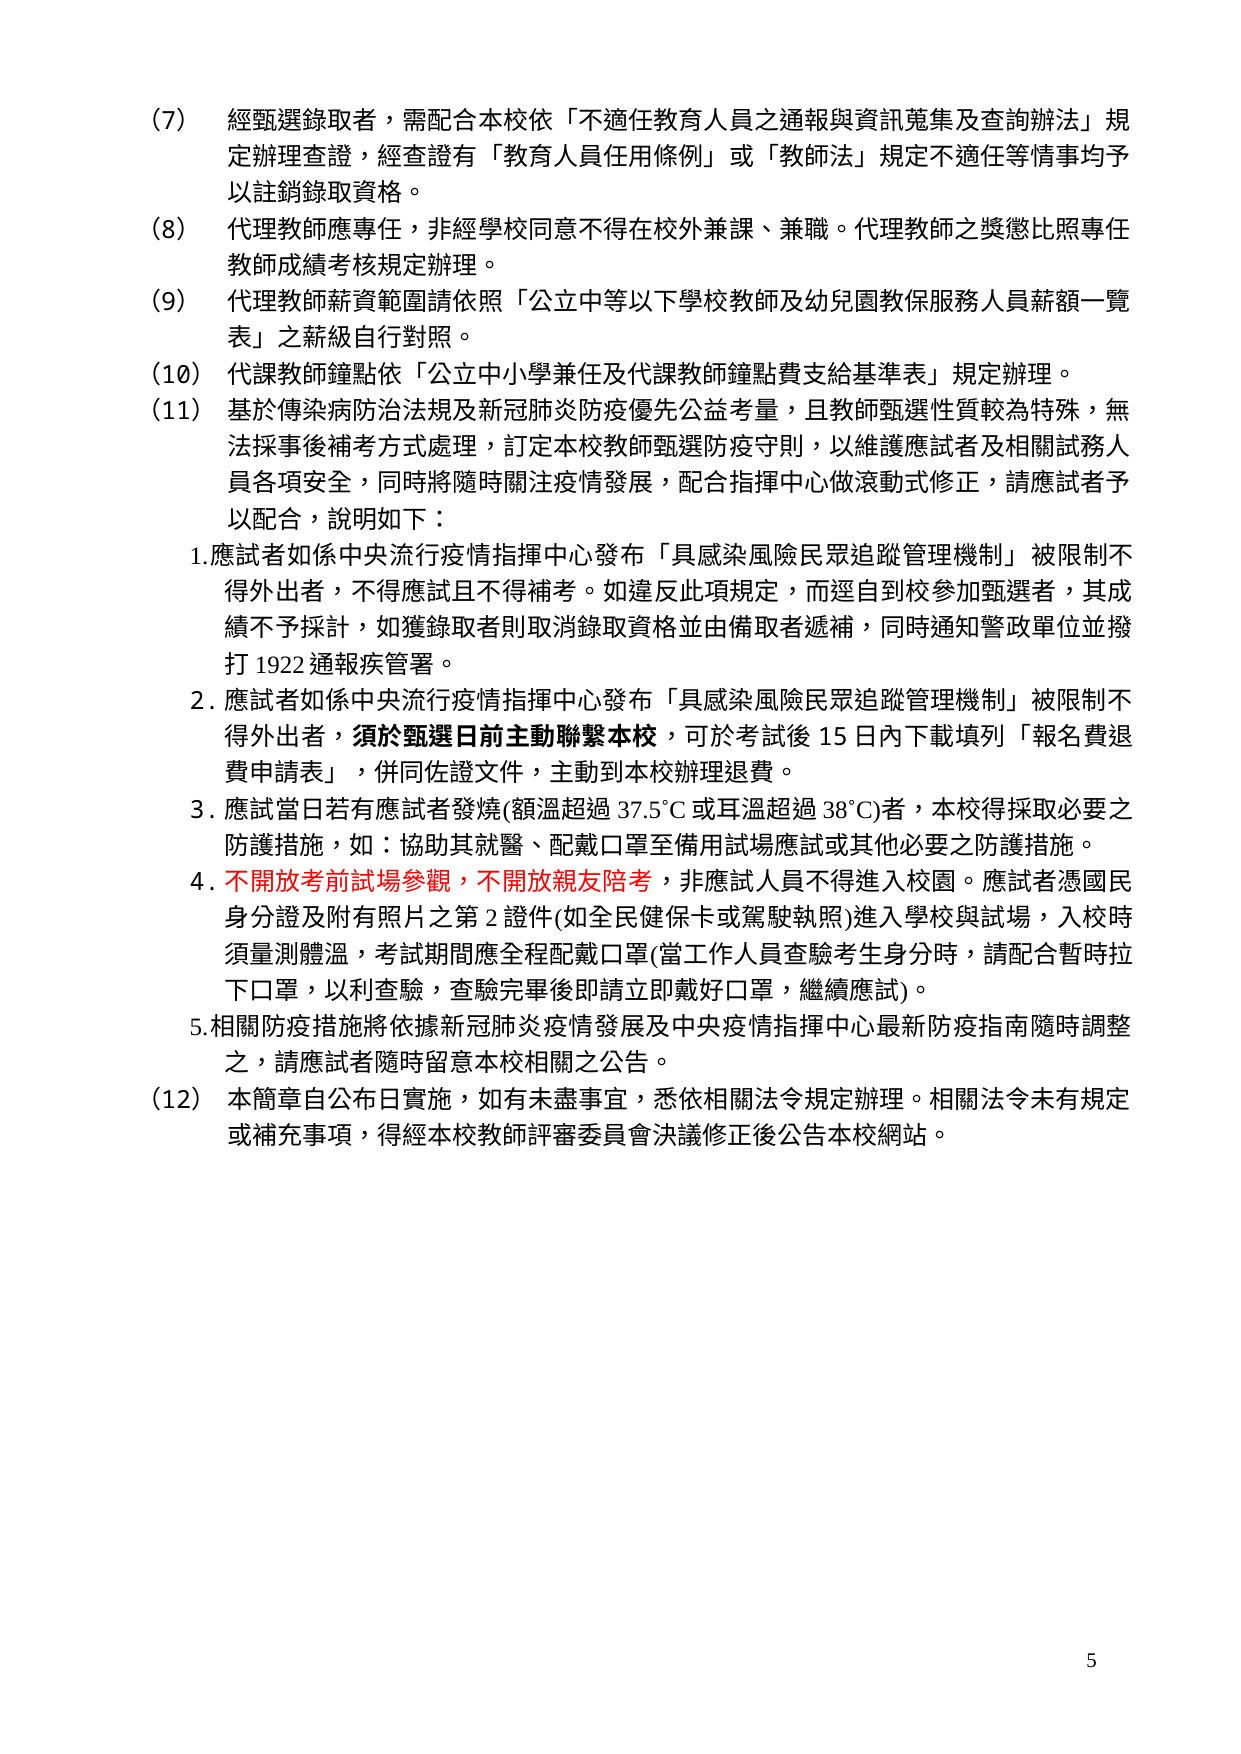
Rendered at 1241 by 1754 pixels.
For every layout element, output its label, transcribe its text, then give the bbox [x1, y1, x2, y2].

list 不開放考前試場參觀，不開放親友陪考，非應試人員不得進入校園。應試者憑國民身分證及附有照片之第2證件(如全民健保卡或駕駛執照)進入學校與試場，入校時須量測體溫，考試期間應全程配戴口罩(當工作人員查驗考生身分時，請配合暫時拉下口罩，以利查驗，查驗完畢後即請立即戴好口罩，繼續應試)。 [189, 862, 1134, 1007]
list 應試者如係中央流行疫情指揮中心發布「具感染風險民眾追蹤管理機制」被限制不得外出者，須於甄選日前主動聯繫本校，可於考試後15日內下載填列「報名費退費申請表」，併同佐證文件，主動到本校辦理退費。 [189, 680, 1134, 789]
list 基於傳染病防治法規及新冠肺炎防疫優先公益考量，且教師甄選性質較為特殊，無法採事後補考方式處理，訂定本校教師甄選防疫守則，以維護應試者及相關試務人員各項安全，同時將隨時關注疫情發展，配合指揮中心做滾動式修正，請應試者予以配合，說明如下： [136, 390, 1134, 535]
list 應試者如係中央流行疫情指揮中心發布「具感染風險民眾追蹤管理機制」被限制不得外出者，不得應試且不得補考。如違反此項規定，而逕自到校參加甄選者，其成績不予採計，如獲錄取者則取消錄取資格並由備取者遞補，同時通知警政單位並撥打1922通報疾管署。 [189, 535, 1134, 680]
list 代理教師應專任，非經學校同意不得在校外兼課、兼職。代理教師之獎懲比照專任教師成績考核規定辦理。 [136, 209, 1134, 282]
list 相關防疫措施將依據新冠肺炎疫情發展及中央疫情指揮中心最新防疫指南隨時調整之，請應試者隨時留意本校相關之公告。 [189, 1007, 1134, 1079]
list 本簡章自公布日實施，如有未盡事宜，悉依相關法令規定辦理。相關法令未有規定或補充事項，得經本校教師評審委員會決議修正後公告本校網站。 [136, 1079, 1134, 1152]
list 代理教師薪資範圍請依照「公立中等以下學校教師及幼兒園教保服務人員薪額一覽表」之薪級自行對照。 [136, 282, 1134, 354]
list 代課教師鐘點依「公立中小學兼任及代課教師鐘點費支給基準表」規定辦理。 [136, 354, 1134, 390]
list 應試當日若有應試者發燒(額溫超過37.5˚C或耳溫超過38˚C)者，本校得採取必要之防護措施，如：協助其就醫、配戴口罩至備用試場應試或其他必要之防護措施。 [189, 789, 1134, 862]
list 經甄選錄取者，需配合本校依「不適任教育人員之通報與資訊蒐集及查詢辦法」規定辦理查證，經查證有「教育人員任用條例」或「教師法」規定不適任等情事均予以註銷錄取資格。 [136, 100, 1134, 209]
